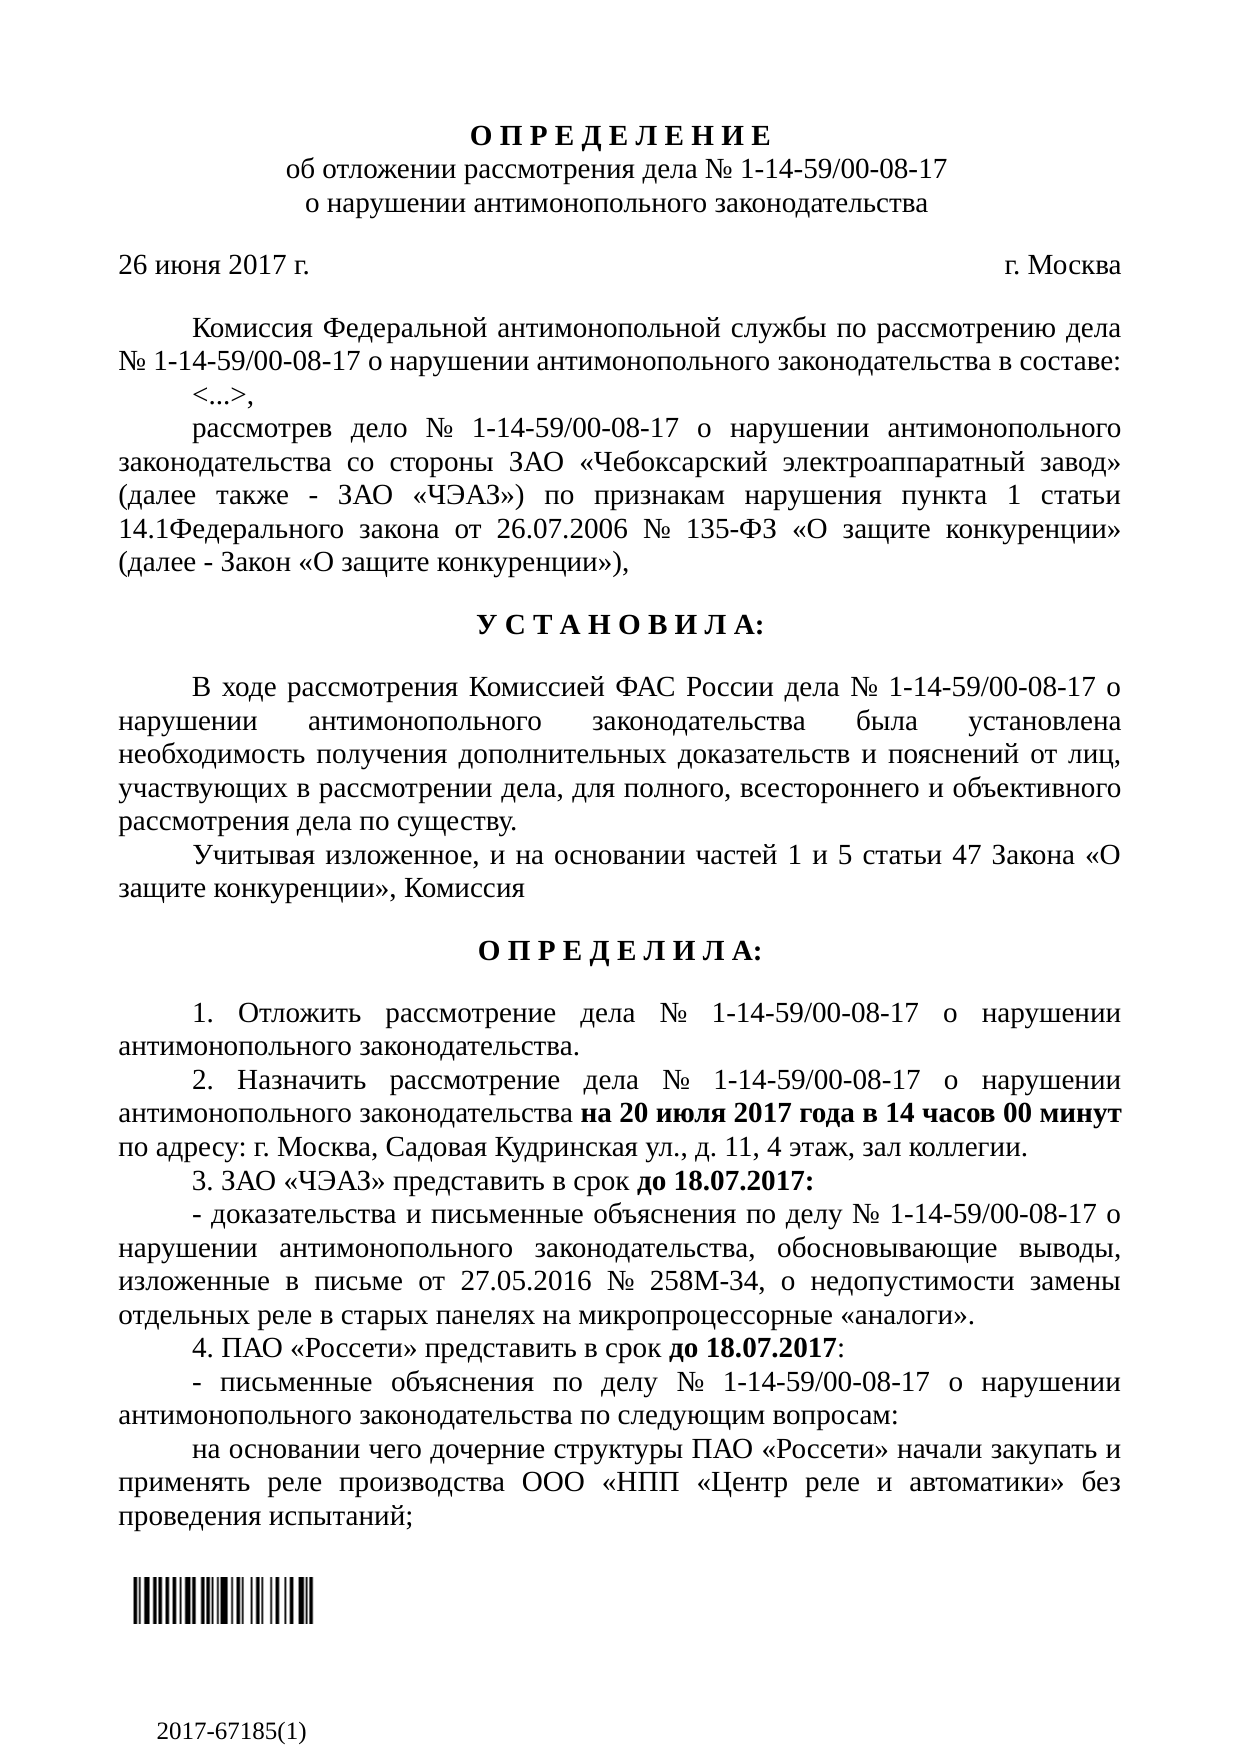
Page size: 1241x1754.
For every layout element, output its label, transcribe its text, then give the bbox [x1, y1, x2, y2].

picture [118, 1577, 331, 1624]
text рассмотрев дело № 1-14-59/00-08-17 о нарушении антимонопольного законодательства со стороны ЗАО «Чебоксарский электроаппаратный завод» (далее также - ЗАО «ЧЭАЗ») по признакам нарушения пункта 1 статьи 14.1Федерального закона от 26.07.2006 № 135-ФЗ «О защите конкуренции» (далее - Закон «О защите конкуренции»), [118, 410, 1122, 578]
text О П Р Е Д Е Л И Л А: [118, 933, 1122, 966]
text 26 июня 2017 г. г. Москва [118, 247, 1122, 281]
text 2. Назначить рассмотрение дела № 1-14-59/00-08-17 о нарушении антимонопольного законодательства на 20 июля 2017 года в 14 часов 00 минут по адресу: г. Москва, Садовая Кудринская ул., д. 11, 4 этаж, зал коллегии. [118, 1062, 1122, 1163]
text О П Р Е Д Е Л Е Н И Е [118, 118, 1122, 152]
text об отложении рассмотрения дела № 1-14-59/00-08-17 [118, 152, 1122, 185]
text о нарушении антимонопольного законодательства [118, 185, 1122, 219]
text Комиссия Федеральной антимонопольной службы по рассмотрению дела № 1-14-59/00-08-17 о нарушении антимонопольного законодательства в составе: [118, 310, 1122, 377]
text В ходе рассмотрения Комиссией ФАС России дела № 1-14-59/00-08-17 о нарушении антимонопольного законодательства была установлена необходимость получения дополнительных доказательств и пояснений от лиц, участвующих в рассмотрении дела, для полного, всестороннего и объективного рассмотрения дела по существу. [118, 669, 1122, 837]
text <...>, [118, 377, 1122, 410]
text на основании чего дочерние структуры ПАО «Россети» начали закупать и применять реле производства ООО «НПП «Центр реле и автоматики» без проведения испытаний; [118, 1431, 1122, 1532]
text 3. ЗАО «ЧЭАЗ» представить в срок до 18.07.2017: [118, 1163, 1122, 1196]
text Учитывая изложенное, и на основании частей 1 и 5 статьи 47 Закона «О защите конкуренции», Комиссия [118, 837, 1122, 904]
text 4. ПАО «Россети» представить в срок до 18.07.2017: [118, 1330, 1122, 1364]
text У С Т А Н О В И Л А: [118, 607, 1122, 640]
text - доказательства и письменные объяснения по делу № 1-14-59/00-08-17 о нарушении антимонопольного законодательства, обосновывающие выводы, изложенные в письме от 27.05.2016 № 258М-34, о недопустимости замены отдельных реле в старых панелях на микропроцессорные «аналоги». [118, 1196, 1122, 1330]
text 1. Отложить рассмотрение дела № 1-14-59/00-08-17 о нарушении антимонопольного законодательства. [118, 995, 1122, 1062]
text - письменные объяснения по делу № 1-14-59/00-08-17 о нарушении антимонопольного законодательства по следующим вопросам: [118, 1364, 1122, 1431]
